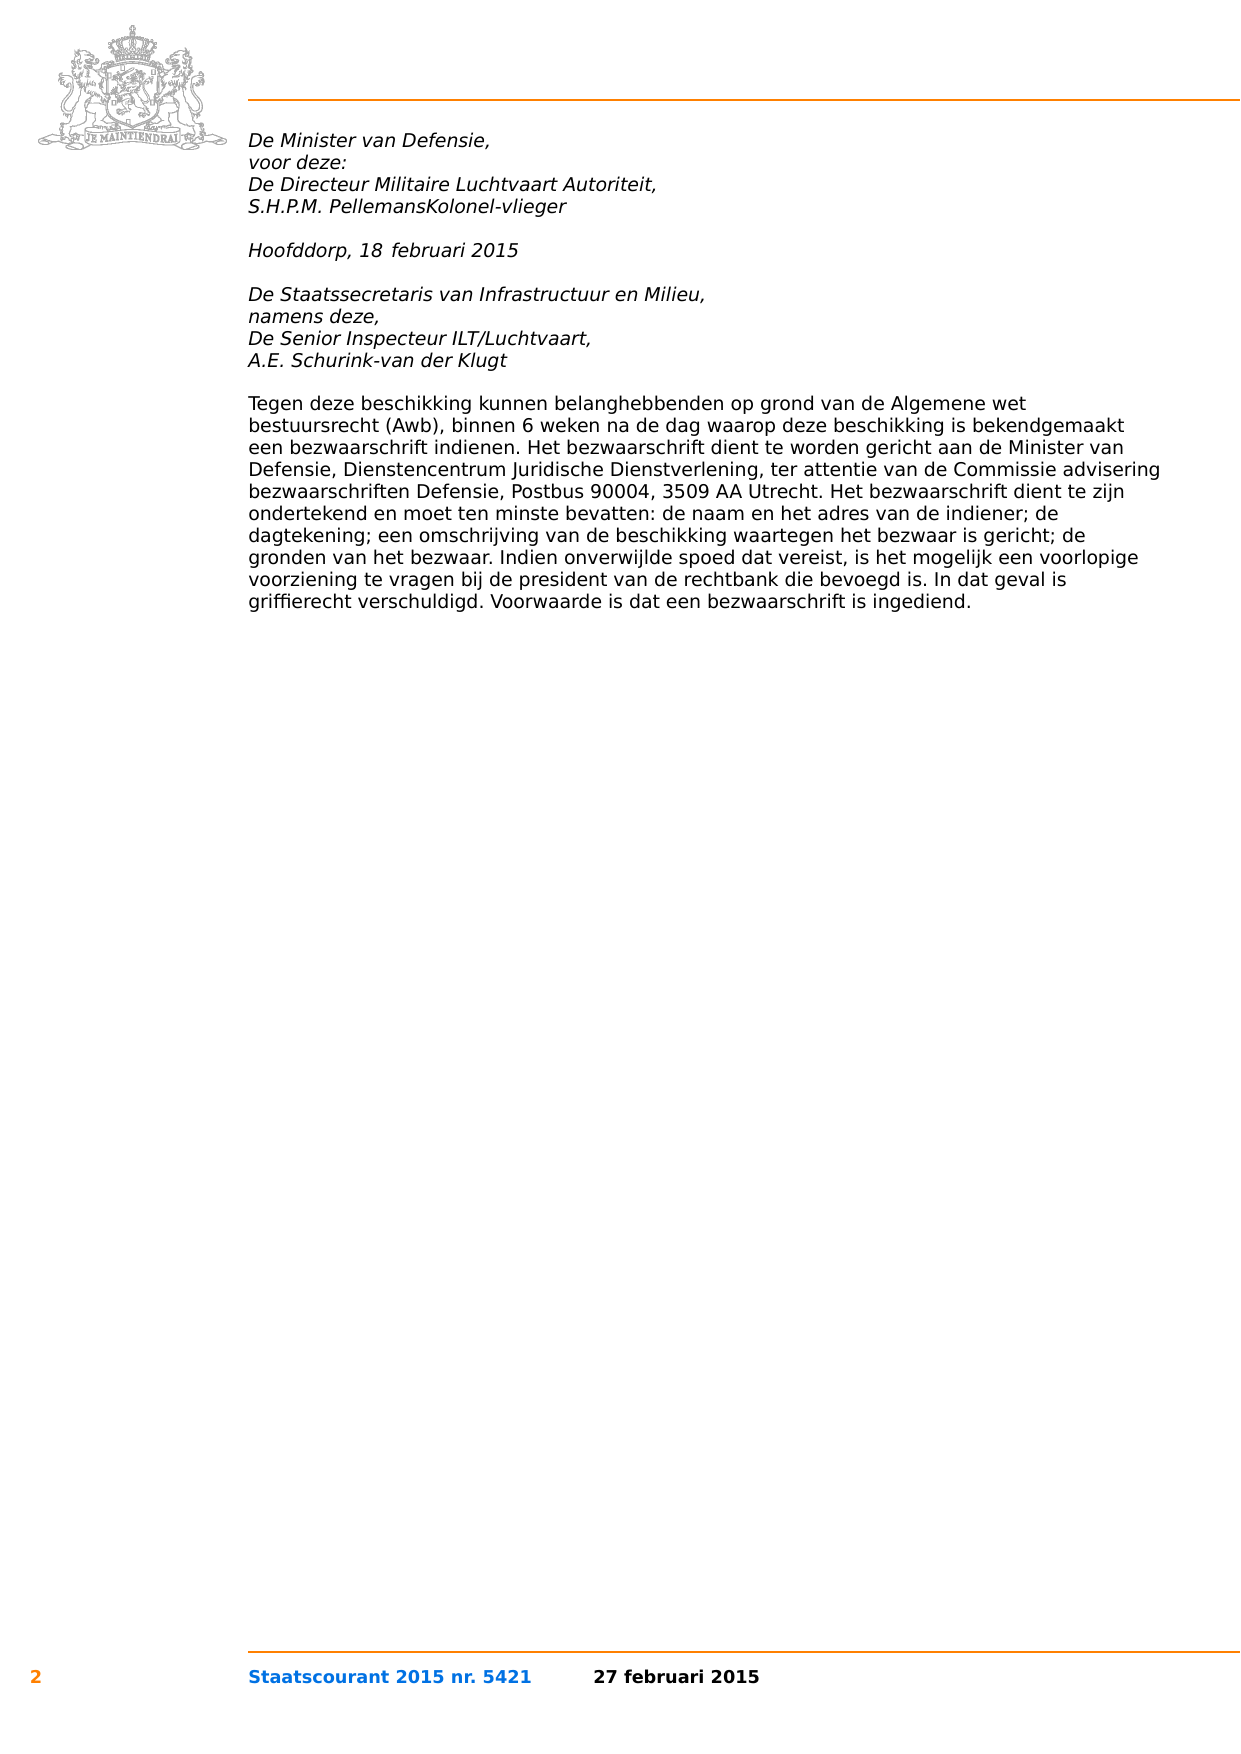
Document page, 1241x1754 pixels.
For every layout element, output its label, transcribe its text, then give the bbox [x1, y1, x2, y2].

text De Minister van Defensie, voor deze: De Directeur Militaire Luchtvaart Autoriteit, S.H.P.M. PellemansKolonel-vlieger [248, 130, 1163, 218]
text Tegen deze beschikking kunnen belanghebbenden op grond van de Algemene wet bestuursrecht (Awb), binnen 6 weken na de dag waarop deze beschikking is bekendgemaakt een bezwaarschrift indienen. Het bezwaarschrift dient te worden gericht aan de Minister van Defensie, Dienstencentrum Juridische Dienstverlening, ter attentie van de Commissie advisering bezwaarschriften Defensie, Postbus 90004, 3509 AA Utrecht. Het bezwaarschrift dient te zijn ondertekend en moet ten minste bevatten: de naam en het adres van de indiener; de dagtekening; een omschrijving van de beschikking waartegen het bezwaar is gericht; de gronden van het bezwaar. Indien onverwijlde spoed dat vereist, is het mogelijk een voorlopige voorziening te vragen bij de president van de rechtbank die bevoegd is. In dat geval is griffierecht verschuldigd. Voorwaarde is dat een bezwaarschrift is ingediend. [248, 393, 1163, 613]
text De Staatssecretaris van Infrastructuur en Milieu, namens deze, De Senior Inspecteur ILT/Luchtvaart, A.E. Schurink-van der Klugt [248, 283, 1163, 371]
text Hoofddorp, 18 februari 2015 [248, 240, 1163, 262]
picture [38, 25, 227, 150]
